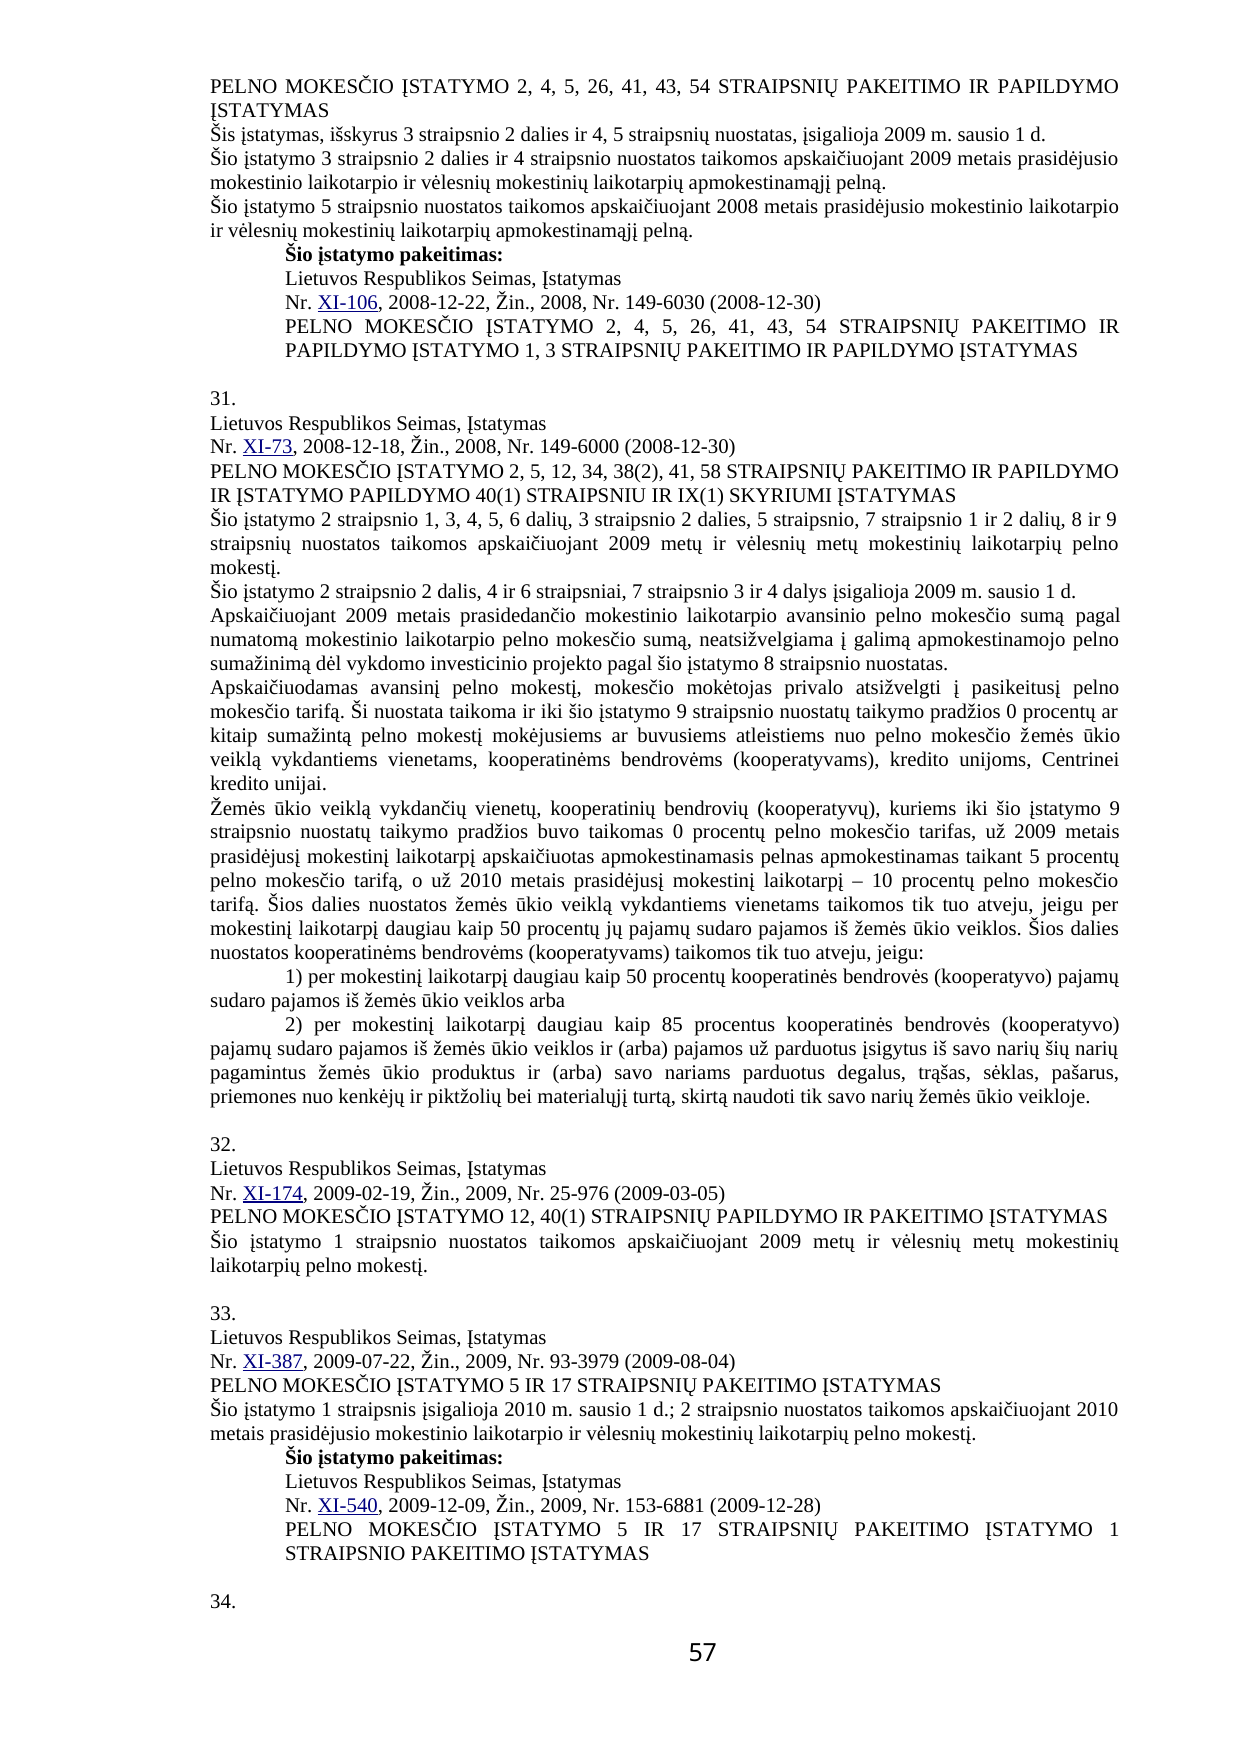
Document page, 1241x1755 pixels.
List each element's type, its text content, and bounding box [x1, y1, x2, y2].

text PELNO MOKESČIO ĮSTATYMO 2, 4, 5, 26, 41, 43, 54 STRAIPSNIŲ PAKEITIMO IR PAPILDYMO ĮSTATYMAS [210, 73, 1120, 122]
text Nr. XI-387, 2009-07-22, Žin., 2009, Nr. 93-3979 (2009-08-04) [210, 1349, 1120, 1373]
text Nr. XI-73, 2008-12-18, Žin., 2008, Nr. 149-6000 (2008-12-30) [210, 434, 1120, 458]
text Šio įstatymo 1 straipsnio nuostatos taikomos apskaičiuojant 2009 metų ir vėlesnių metų mokestinių laikotarpių pelno mokestį. [210, 1228, 1120, 1277]
text 32. [210, 1132, 1120, 1156]
text Šis įstatymas, išskyrus 3 straipsnio 2 dalies ir 4, 5 straipsnių nuostatas, įsigalioja 2009 m. sausio 1 d. [210, 122, 1120, 146]
text PELNO MOKESČIO ĮSTATYMO 2, 4, 5, 26, 41, 43, 54 STRAIPSNIŲ PAKEITIMO IR PAPILDYMO ĮSTATYMO 1, 3 STRAIPSNIŲ PAKEITIMO IR PAPILDYMO ĮSTATYMAS [285, 314, 1120, 362]
text Lietuvos Respublikos Seimas, Įstatymas [210, 1325, 1120, 1349]
text 31. [210, 386, 1120, 410]
text 1) per mokestinį laikotarpį daugiau kaip 50 procentų kooperatinės bendrovės (kooperatyvo) pajamų sudaro pajamos iš žemės ūkio veiklos arba [210, 964, 1120, 1012]
text 2) per mokestinį laikotarpį daugiau kaip 85 procentus kooperatinės bendrovės (kooperatyvo) pajamų sudaro pajamos iš žemės ūkio veiklos ir (arba) pajamos už parduotus įsigytus iš savo narių šių narių pagamintus žemės ūkio produktus ir (arba) savo nariams parduotus degalus, trąšas, sėklas, pašarus, priemones nuo kenkėjų ir piktžolių bei materialųjį turtą, skirtą naudoti tik savo narių žemės ūkio veikloje. [210, 1012, 1120, 1108]
text Šio įstatymo 5 straipsnio nuostatos taikomos apskaičiuojant 2008 metais prasidėjusio mokestinio laikotarpio ir vėlesnių mokestinių laikotarpių apmokestinamąjį pelną. [210, 194, 1120, 242]
text Šio įstatymo 3 straipsnio 2 dalies ir 4 straipsnio nuostatos taikomos apskaičiuojant 2009 metais prasidėjusio mokestinio laikotarpio ir vėlesnių mokestinių laikotarpių apmokestinamąjį pelną. [210, 146, 1120, 194]
text Lietuvos Respublikos Seimas, Įstatymas [210, 410, 1120, 434]
text PELNO MOKESČIO ĮSTATYMO 2, 5, 12, 34, 38(2), 41, 58 STRAIPSNIŲ PAKEITIMO IR PAPILDYMO IR ĮSTATYMO PAPILDYMO 40(1) STRAIPSNIU IR IX(1) SKYRIUMI ĮSTATYMAS [210, 458, 1120, 507]
text Lietuvos Respublikos Seimas, Įstatymas [210, 1469, 1120, 1493]
text Nr. XI-174, 2009-02-19, Žin., 2009, Nr. 25-976 (2009-03-05) [210, 1180, 1120, 1204]
text Lietuvos Respublikos Seimas, Įstatymas [210, 266, 1120, 290]
text Šio įstatymo pakeitimas: [210, 242, 1120, 266]
text PELNO MOKESČIO ĮSTATYMO 5 IR 17 STRAIPSNIŲ PAKEITIMO ĮSTATYMO 1 STRAIPSNIO PAKEITIMO ĮSTATYMAS [285, 1517, 1120, 1565]
text Šio įstatymo 2 straipsnio 2 dalis, 4 ir 6 straipsniai, 7 straipsnio 3 ir 4 dalys įsigalioja 2009 m. sausio 1 d. [210, 579, 1120, 603]
text Lietuvos Respublikos Seimas, Įstatymas [210, 1156, 1120, 1180]
text Šio įstatymo 1 straipsnis įsigalioja 2010 m. sausio 1 d.; 2 straipsnio nuostatos taikomos apskaičiuojant 2010 metais prasidėjusio mokestinio laikotarpio ir vėlesnių mokestinių laikotarpių pelno mokestį. [210, 1397, 1120, 1445]
text Apskaičiuodamas avansinį pelno mokestį, mokesčio mokėtojas privalo atsižvelgti į pasikeitusį pelno mokesčio tarifą. Ši nuostata taikoma ir iki šio įstatymo 9 straipsnio nuostatų taikymo pradžios 0 procentų ar kitaip sumažintą pelno mokestį mokėjusiems ar buvusiems atleistiems nuo pelno mokesčio žemės ūkio veiklą vykdantiems vienetams, kooperatinėms bendrovėms (kooperatyvams), kredito unijoms, Centrinei kredito unijai. [210, 675, 1120, 795]
text Apskaičiuojant 2009 metais prasidedančio mokestinio laikotarpio avansinio pelno mokesčio sumą pagal numatomą mokestinio laikotarpio pelno mokesčio sumą, neatsižvelgiama į galimą apmokestinamojo pelno sumažinimą dėl vykdomo investicinio projekto pagal šio įstatymo 8 straipsnio nuostatas. [210, 603, 1120, 675]
text Nr. XI-540, 2009-12-09, Žin., 2009, Nr. 153-6881 (2009-12-28) [210, 1493, 1120, 1517]
text Šio įstatymo pakeitimas: [210, 1445, 1120, 1469]
text Šio įstatymo 2 straipsnio 1, 3, 4, 5, 6 dalių, 3 straipsnio 2 dalies, 5 straipsnio, 7 straipsnio 1 ir 2 dalių, 8 ir 9 straipsnių nuostatos taikomos apskaičiuojant 2009 metų ir vėlesnių metų mokestinių laikotarpių pelno mokestį. [210, 507, 1120, 579]
text PELNO MOKESČIO ĮSTATYMO 5 IR 17 STRAIPSNIŲ PAKEITIMO ĮSTATYMAS [210, 1373, 1120, 1397]
text Žemės ūkio veiklą vykdančių vienetų, kooperatinių bendrovių (kooperatyvų), kuriems iki šio įstatymo 9 straipsnio nuostatų taikymo pradžios buvo taikomas 0 procentų pelno mokesčio tarifas, už 2009 metais prasidėjusį mokestinį laikotarpį apskaičiuotas apmokestinamasis pelnas apmokestinamas taikant 5 procentų pelno mokesčio tarifą, o už 2010 metais prasidėjusį mokestinį laikotarpį – 10 procentų pelno mokesčio tarifą. Šios dalies nuostatos žemės ūkio veiklą vykdantiems vienetams taikomos tik tuo atveju, jeigu per mokestinį laikotarpį daugiau kaip 50 procentų jų pajamų sudaro pajamos iš žemės ūkio veiklos. Šios dalies nuostatos kooperatinėms bendrovėms (kooperatyvams) taikomos tik tuo atveju, jeigu: [210, 795, 1120, 964]
text PELNO MOKESČIO ĮSTATYMO 12, 40(1) STRAIPSNIŲ PAPILDYMO IR PAKEITIMO ĮSTATYMAS [210, 1204, 1120, 1228]
text 33. [210, 1301, 1120, 1325]
text 34. [210, 1589, 1120, 1613]
text Nr. XI-106, 2008-12-22, Žin., 2008, Nr. 149-6030 (2008-12-30) [210, 290, 1120, 314]
